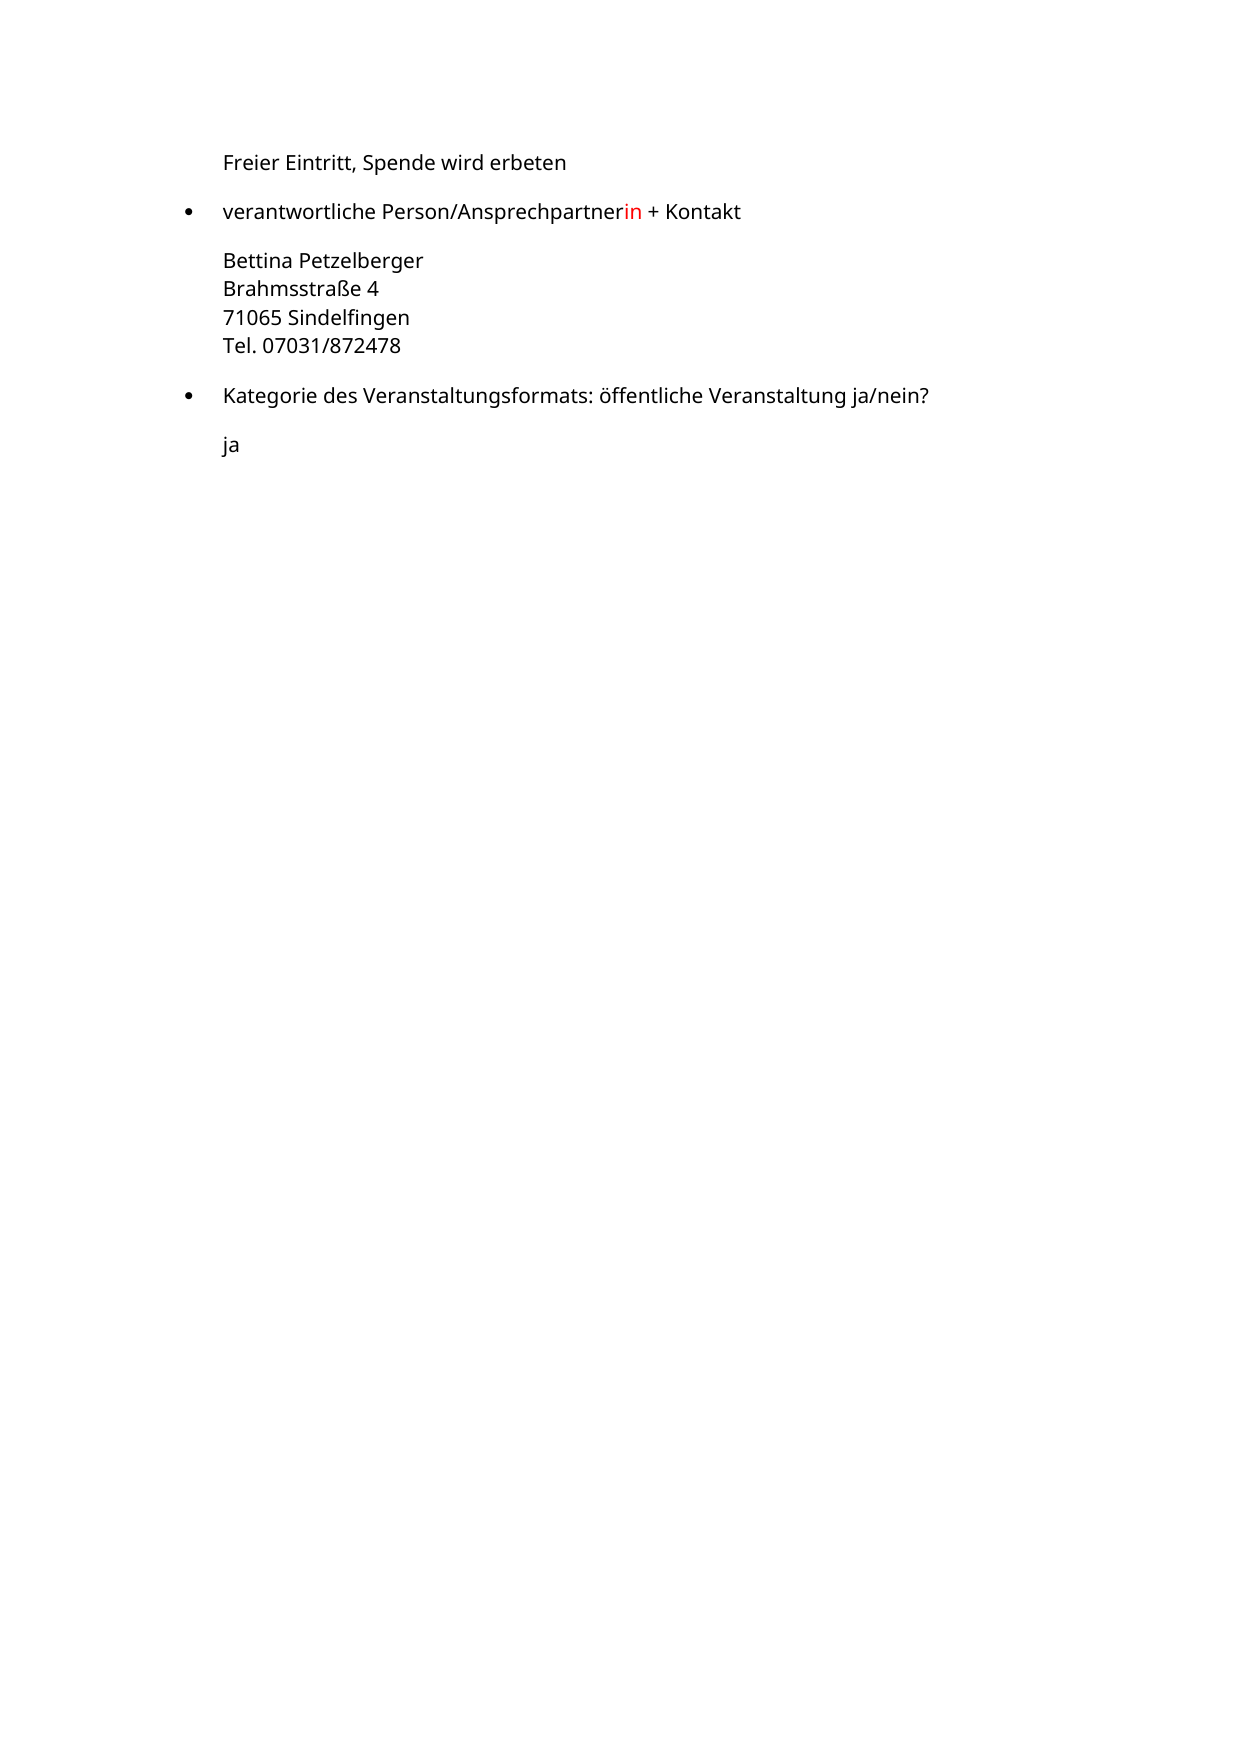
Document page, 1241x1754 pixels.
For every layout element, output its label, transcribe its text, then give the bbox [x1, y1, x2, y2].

list verantwortliche Person/Ansprechpartnerin + Kontakt [185, 197, 1093, 225]
text Bettina Petzelberger Brahmsstraße 4 71065 Sindelfingen Tel. 07031/872478 [223, 246, 1093, 360]
text ja [223, 430, 1093, 458]
text Freier Eintritt, Spende wird erbeten [223, 148, 1093, 176]
list Kategorie des Veranstaltungsformats: öffentliche Veranstaltung ja/nein? [185, 381, 1093, 409]
